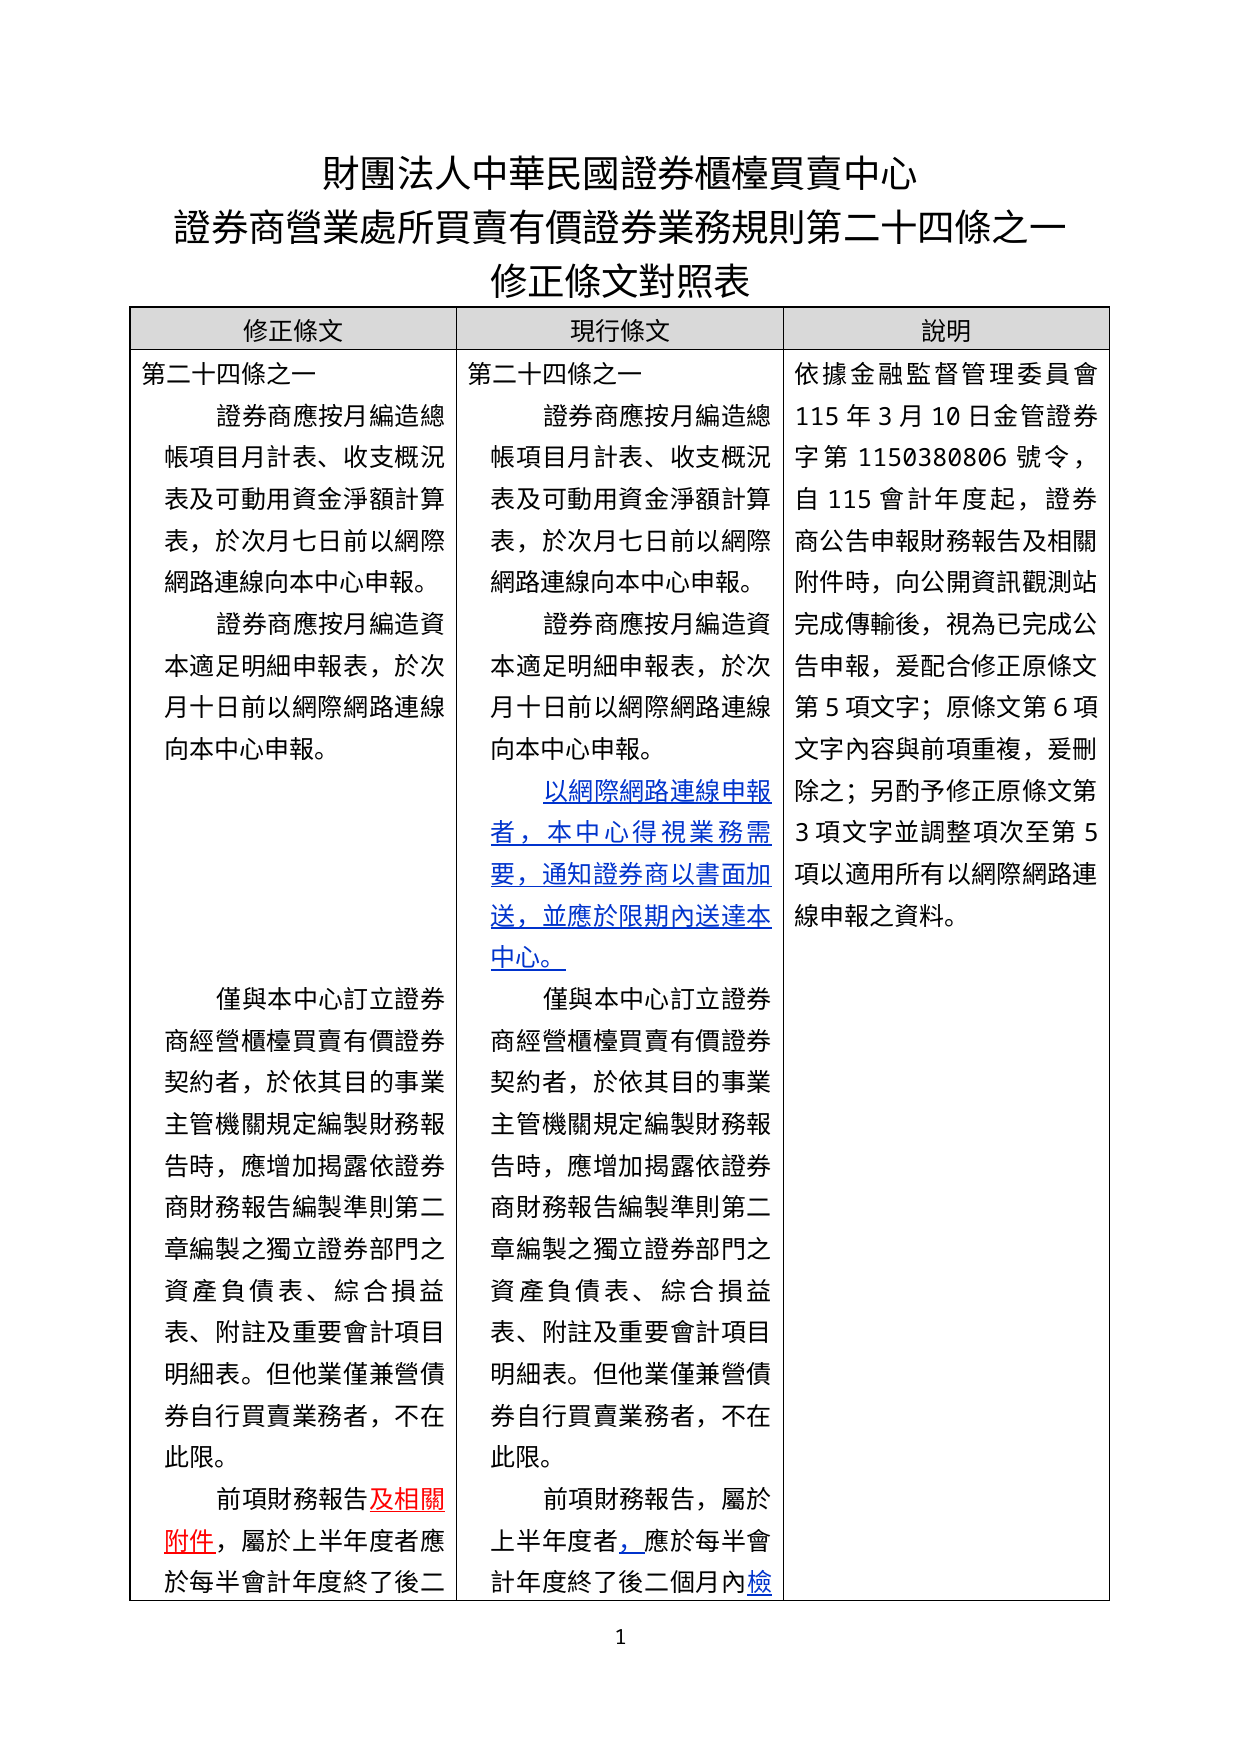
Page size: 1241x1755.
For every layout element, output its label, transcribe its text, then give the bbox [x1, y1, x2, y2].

table_header 修正條文 [131, 308, 456, 349]
table_header 說明 [784, 308, 1109, 349]
table_header 現行條文 [457, 308, 783, 349]
text 證券商營業處所買賣有價證券業務規則第二十四條之一 [130, 198, 1111, 252]
table_cell 依據金融監督管理委員會115年3月10日金管證券字第1150380806號令，自115會計年度起，證券商公告申報財務報告及相關附件時，向公開資訊觀測站完成傳輸後，視為已完成公告申報，爰配合修正原條文第5項文字；原條文第6項文字內容與前項重複，爰刪除之；另酌予修正原條文第3項文字並調整項次至第5項以適用所有以網際網路連線申報之資料。 [784, 350, 1109, 1600]
text 財團法人中華民國證券櫃檯買賣中心 [130, 143, 1111, 198]
table_cell 第二十四條之一 證券商應按月編造總帳項目月計表、收支概況表及可動用資金淨額計算表，於次月七日前以網際網路連線向本中心申報。 證券商應按月編造資本適足明細申報表，於次月十日前以網際網路連線向本中心申報。 僅與本中心訂立證券商經營櫃檯買賣有價證券契約者，於依其目的事業主管機關規定編製財務報告時，應增加揭露依證券商財務報告編製準則第二章編製之獨立證券部門之資產負債表、綜合損益表、附註及重要會計項目明細表。但他業僅兼營債券自行買賣業務者，不在此限。 前項財務報告及相關附件，屬於上半年度者應於每半會計年度終了後二 [131, 350, 456, 1600]
text 修正條文對照表 [130, 252, 1111, 306]
table_cell 第二十四條之一 證券商應按月編造總帳項目月計表、收支概況表及可動用資金淨額計算表，於次月七日前以網際網路連線向本中心申報。 證券商應按月編造資本適足明細申報表，於次月十日前以網際網路連線向本中心申報。 以網際網路連線申報者，本中心得視業務需要，通知證券商以書面加送，並應於限期內送達本中心。 僅與本中心訂立證券商經營櫃檯買賣有價證券契約者，於依其目的事業主管機關規定編製財務報告時，應增加揭露依證券商財務報告編製準則第二章編製之獨立證券部門之資產負債表、綜合損益表、附註及重要會計項目明細表。但他業僅兼營債券自行買賣業務者，不在此限。 前項財務報告，屬於上半年度者，應於每半會計年度終了後二個月內檢 [457, 350, 783, 1600]
